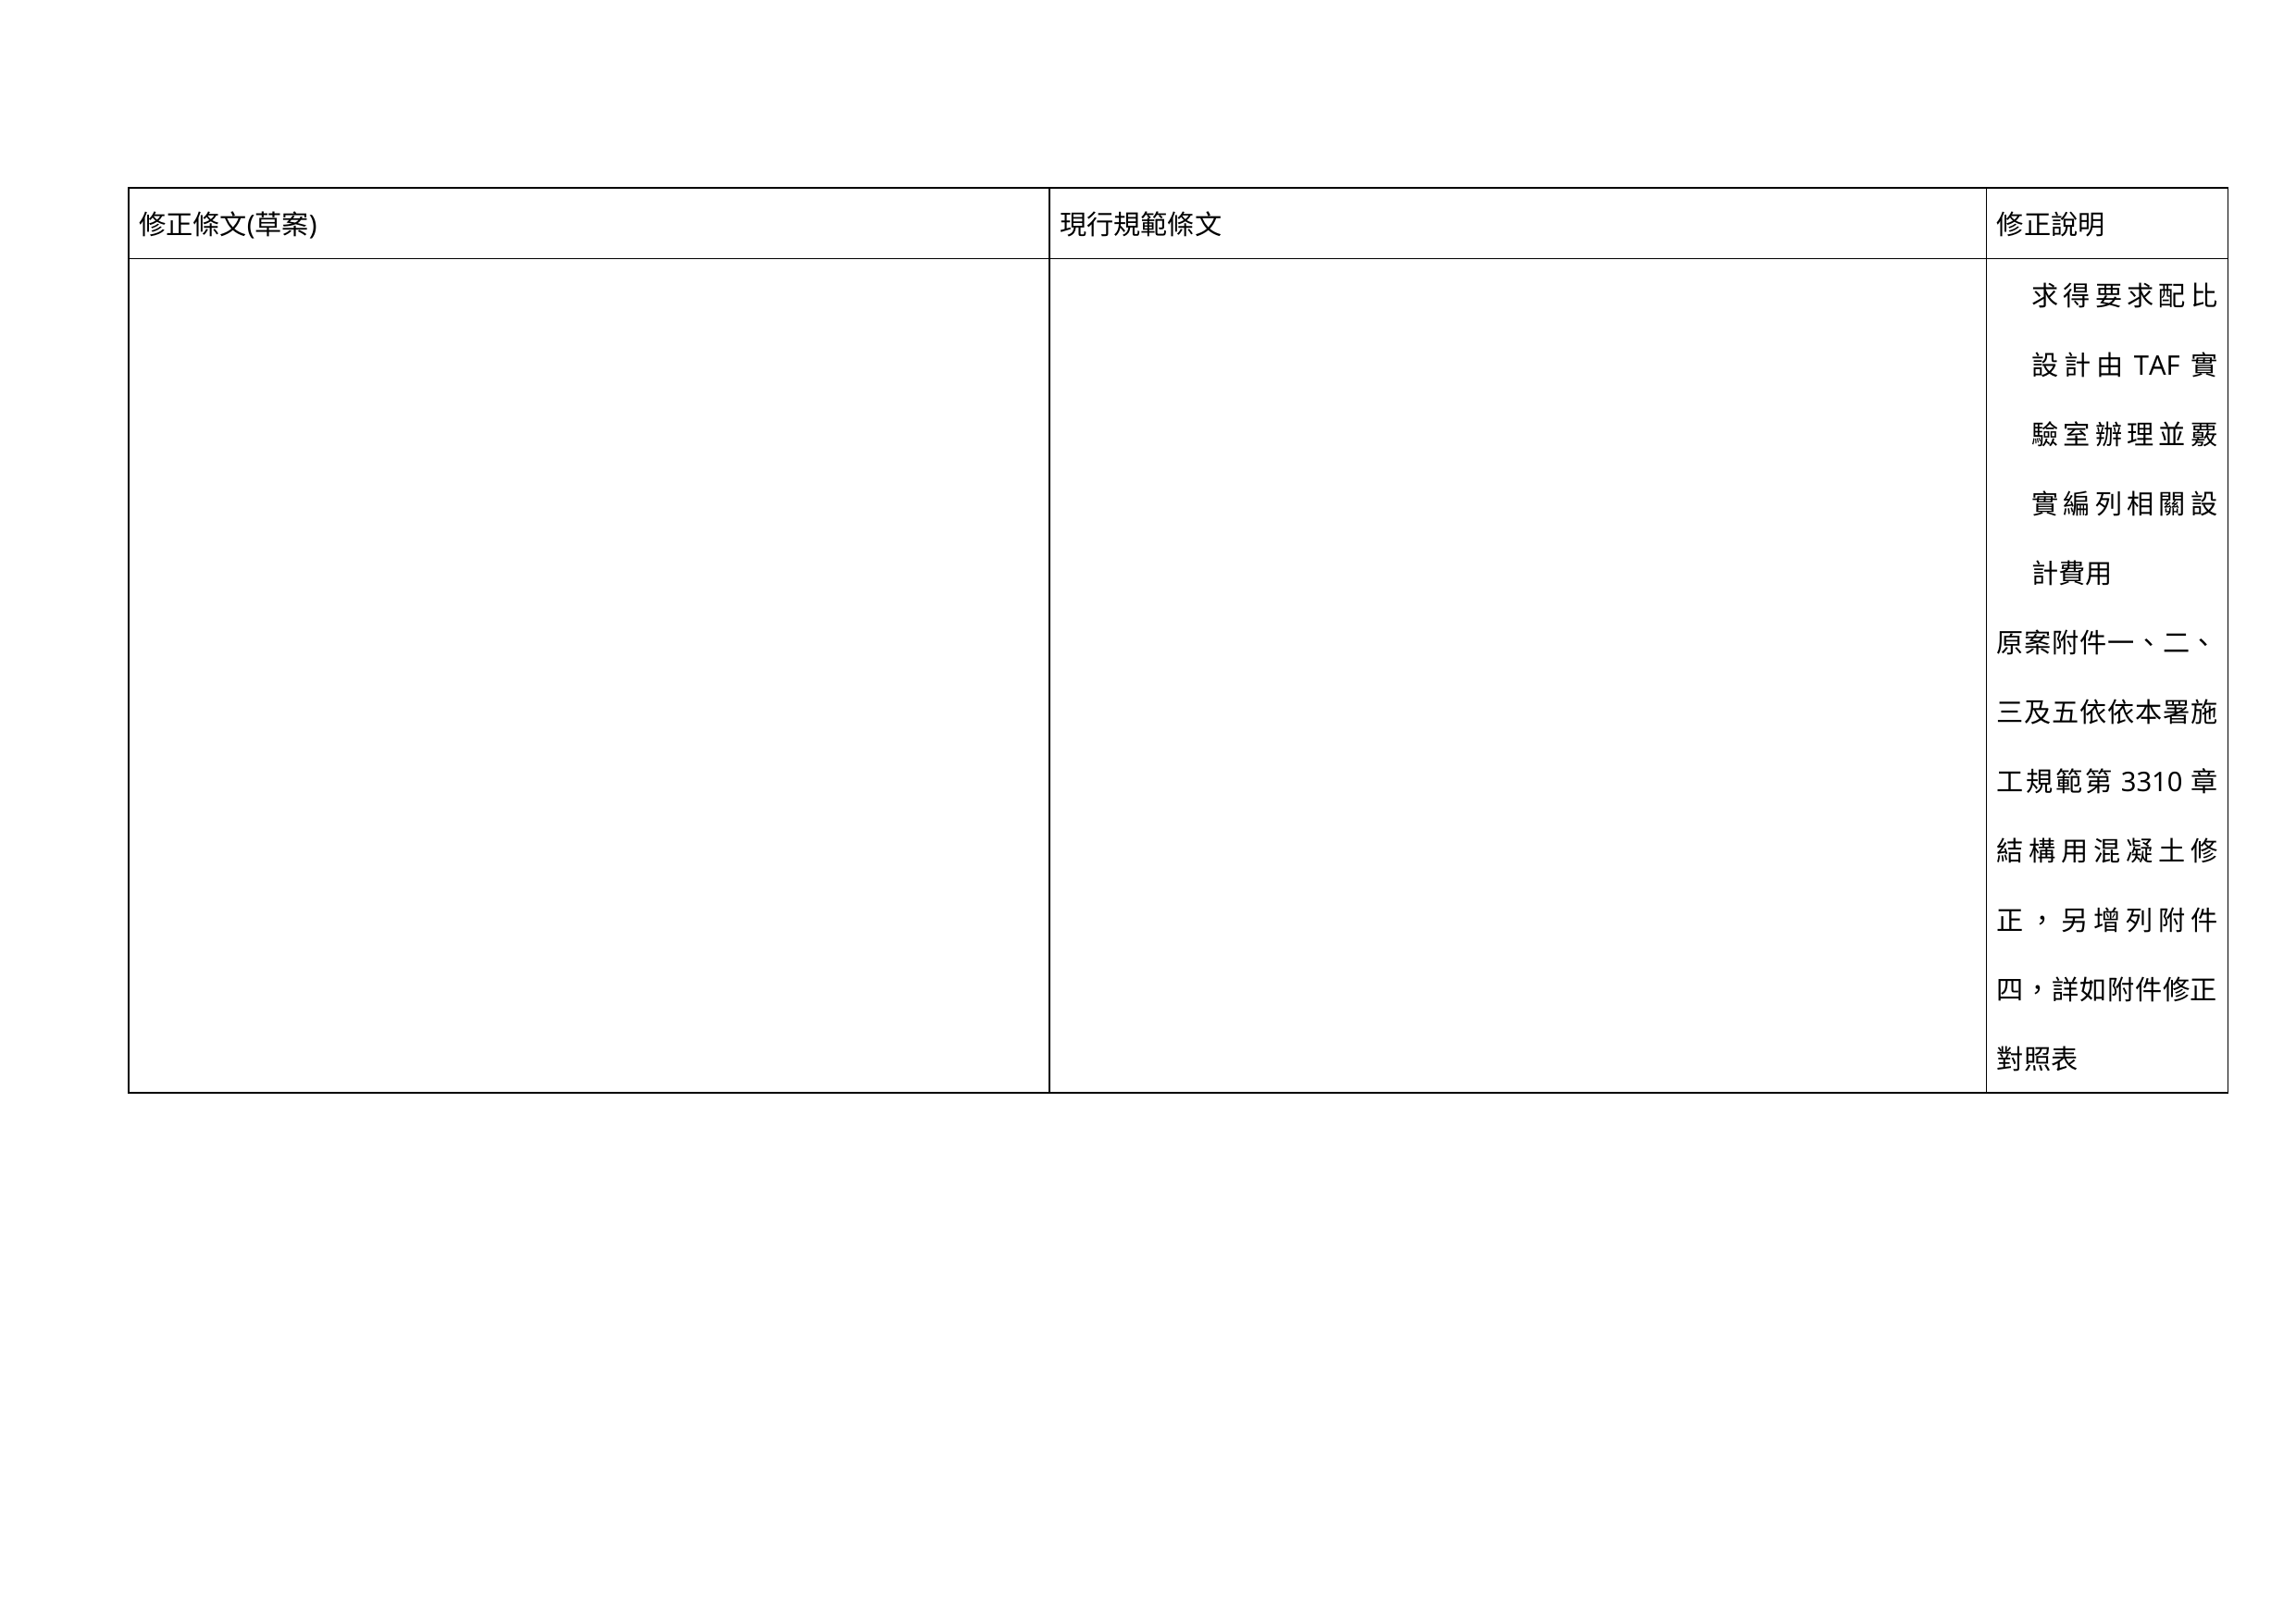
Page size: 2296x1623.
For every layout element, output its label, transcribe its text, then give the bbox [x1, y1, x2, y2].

table_header 修正條文(草案) [130, 189, 1049, 257]
table_cell [1050, 259, 1986, 1092]
table_header 現行規範條文 [1050, 189, 1986, 257]
table_cell 增列預鑄混凝土製品等設計參考 1.增列章碼 2.經查工程會施工綱要規範，修正品質管制為品質管理，修正養護為混凝土養護；另綱要規範中無水庫淤泥混凝土基本材料及施工一般要求，故修正為混凝土基本材料及施工一般要求 3.增列本署施工規範第03310章、 CNS相關規定 土壤污染管制標準修正為營建剩餘土石方處理方案 增訂配比設計提送相關規定 明定工程司為監造工程司 圓柱試體辦理齡期依CNS1232修正(本項為配比設計階段,工程執行中依3.5.2辦理)。 1.明定工程司為監造工程司 2.修正文字 3.工程司修正為執行機關 1.參照本署施工規範第03310章結構用混凝土增列1.5.3，配比設計相關規定另依會議決議增列i、j項。 2.調整編碼。 1.施工及品質計畫回歸三級品管，於規範中刪除。 2.調整編號 3.刪除原案1.6.7 1.修正原案拌和材料檢驗紀錄為送貨單。 2.刪除原案1.6.3之(7)、(8)、(9)項。 依會議結論將本款移至3.1.1 參照本署施工規範第03310章結構用混凝土增列水庫淤泥混凝土規格說明 修正表一之性質要求，坍度許可差依CNS 1176新版修訂、抗壓強度依常用者修訂 刪除原案表二並依據本署委託中興大學辦理之配比研究成果，增列6座水庫淤泥混凝土之建議配比設計，詳如附件四. 刪除水泥使用下限並修正淤泥替代率 依會議結論修除2.1.2之(1)、(2)、(4)項；修正原案(3)為(1)並依1.5.3增列(2) 依據本署施工規範第03310章結構用混凝土增列2.1.3款「水泥」 依據本署施工規範第03310章結構用混凝土增列「粒料」 依據本署施工規範第03310章結構用混凝土增列「水」 依據本署施工規範第03310章結構用混凝土修正「化學摻料」 修正原案工程司為監造單位 依據本署施工規範第3310章結構用混凝土修正「礦物摻料」 增列2.1.8款「纖維材料」相關規定 增列工地拌和之相關規定 依據CNS3090目前規定修正氯離子含量上限值 原案承包商修正為廠商以統一規範用語 原案工程司明訂為監造工程司 1.依會議結論將原案1.7.1移至3.1.1。 2.得參考本署近期水庫淤泥取樣方式，以抗拉強度60KN/M(以上)正向透水率0.1 l/sec(以上)、表觀開孔徑300μm(以下)之太空袋裝載，含水量約50%以下尚可防漏。 3.調整編號 增列淤泥原狀拌和方式 修正原案表號，表四修訂為表三 依據修正之3.1.2，修正原案1分鐘為90秒 修正文字 依據工程會施工綱要規範「第3050章混凝土基本材料及施工一般要求」增列完成澆置時間超過90分鐘者，如有添加相關緩凝劑得經監造同意後使用 修正原案養護之依據為本署施工規範 原案編號誤植，修正編號 原案檢驗修正為檢(試)驗 原案檢驗修正為檢(試)驗 原案會同辦理工作依本署監造注意事項規定修正 原案3.4.5(1)(2)刪除，並依本署施工規範第3310章結構混凝土修正檢(試)驗項目，如表四 經查本署施工規範第3310章結構用混凝土，無原案3.4.7之規定，為有標準一致性，原案3.4.7刪除 依本署施工規範第3310章結構用混凝土增列餘數之規定 依本署施工規範第3310章結構用混凝土修正原案圓柱試體取樣個數 有關簽名貼紙部分依會議討論共識刪除 依本署施工規範第3310章結構用混凝土增列試體養護相關規定 依會議結論刪除原案3.5.2(4)並修正原案3.5.2(5)為(4)且增列材齡7天係依契約圖說規定辦理 1.增列原案材齡7天係依契約圖說規定辦理 2.為利標準一致性，依據本署施工規範第3310章結構用混凝土修訂原案3.5.3之不合格處理規定，並將原案3.5.3(2)之第二項增列並修正為3.5.3(3) 不合格之處理罰款比例，本署施工規範3310章結構用混凝土及原案原為50%，考量本規範現於推廣階段，故罰款比例暫降低為10%，後續視推廣情形調整 原案3.5.3(3)於修正後3.5.3(3)之表格中已有相關規定，故刪除。 原案品質評估處理標準之規定依據本署施工規範第3310章結構用混凝土修訂 1.原案B罰款百分比依據本署施工規範第3310章結構用混凝土修訂 2.原案C未依照規定製作圓柱試體之罰則依據本署施工規範第3310章結構用混凝土修訂 參採中水局會中建議將變異係數標準值上修為20%，然本案為推廣階段，雖提高標準，但目的使監造單位與廠商提早發現產品變異問題，可即時因應調整製程提升品管；爰刪除原案變異係數過大罰款之規定。 原案依據本署施工規範第3310章結構用混凝土修訂 原案鑽心試體取樣頻率依據本署施工規範第3310章結構用混凝土修訂 明定原案工程司為監造工程司 鑽心試體檢驗標準依據本署施工規範第3310章結構用混凝土修訂 依據本署施工規範第3310章結構用混凝土增列鑽心試體得申請再驗程序 經查本署施工規範第3310章結構用混凝土無本項規定，為求標準一致性，刪除原案本項 調整部分文字 原案應拆重作之混凝土相關規定依本署契約附錄2規定辦理 拆除重作之工期核算於本署工程工期核算注意事項已有相關規定，原案本項刪除 原案3.6.4依本署施工規範第3310章結構用混凝土修正並調整為3.6.3 原案計量計價依本署施工規範第3310章修正 增列4.2.3款，係依工程會109.4.20工程管字第10900066941號函及署109.5.15經水工字第10905199560號函示，說明本案配比設計得由混凝土供應商自行辦理，惟機關如有需求得要求配比設計由TAF實驗室辦理並覈實編列相關設計費用 原案附件一、二、三及五依依本署施工規範第3310章結構用混凝土修正，另增列附件四，詳如附件修正對照表 [1987, 259, 2228, 1092]
table_header 修正說明 [1987, 189, 2228, 257]
table_cell [130, 259, 1049, 1092]
